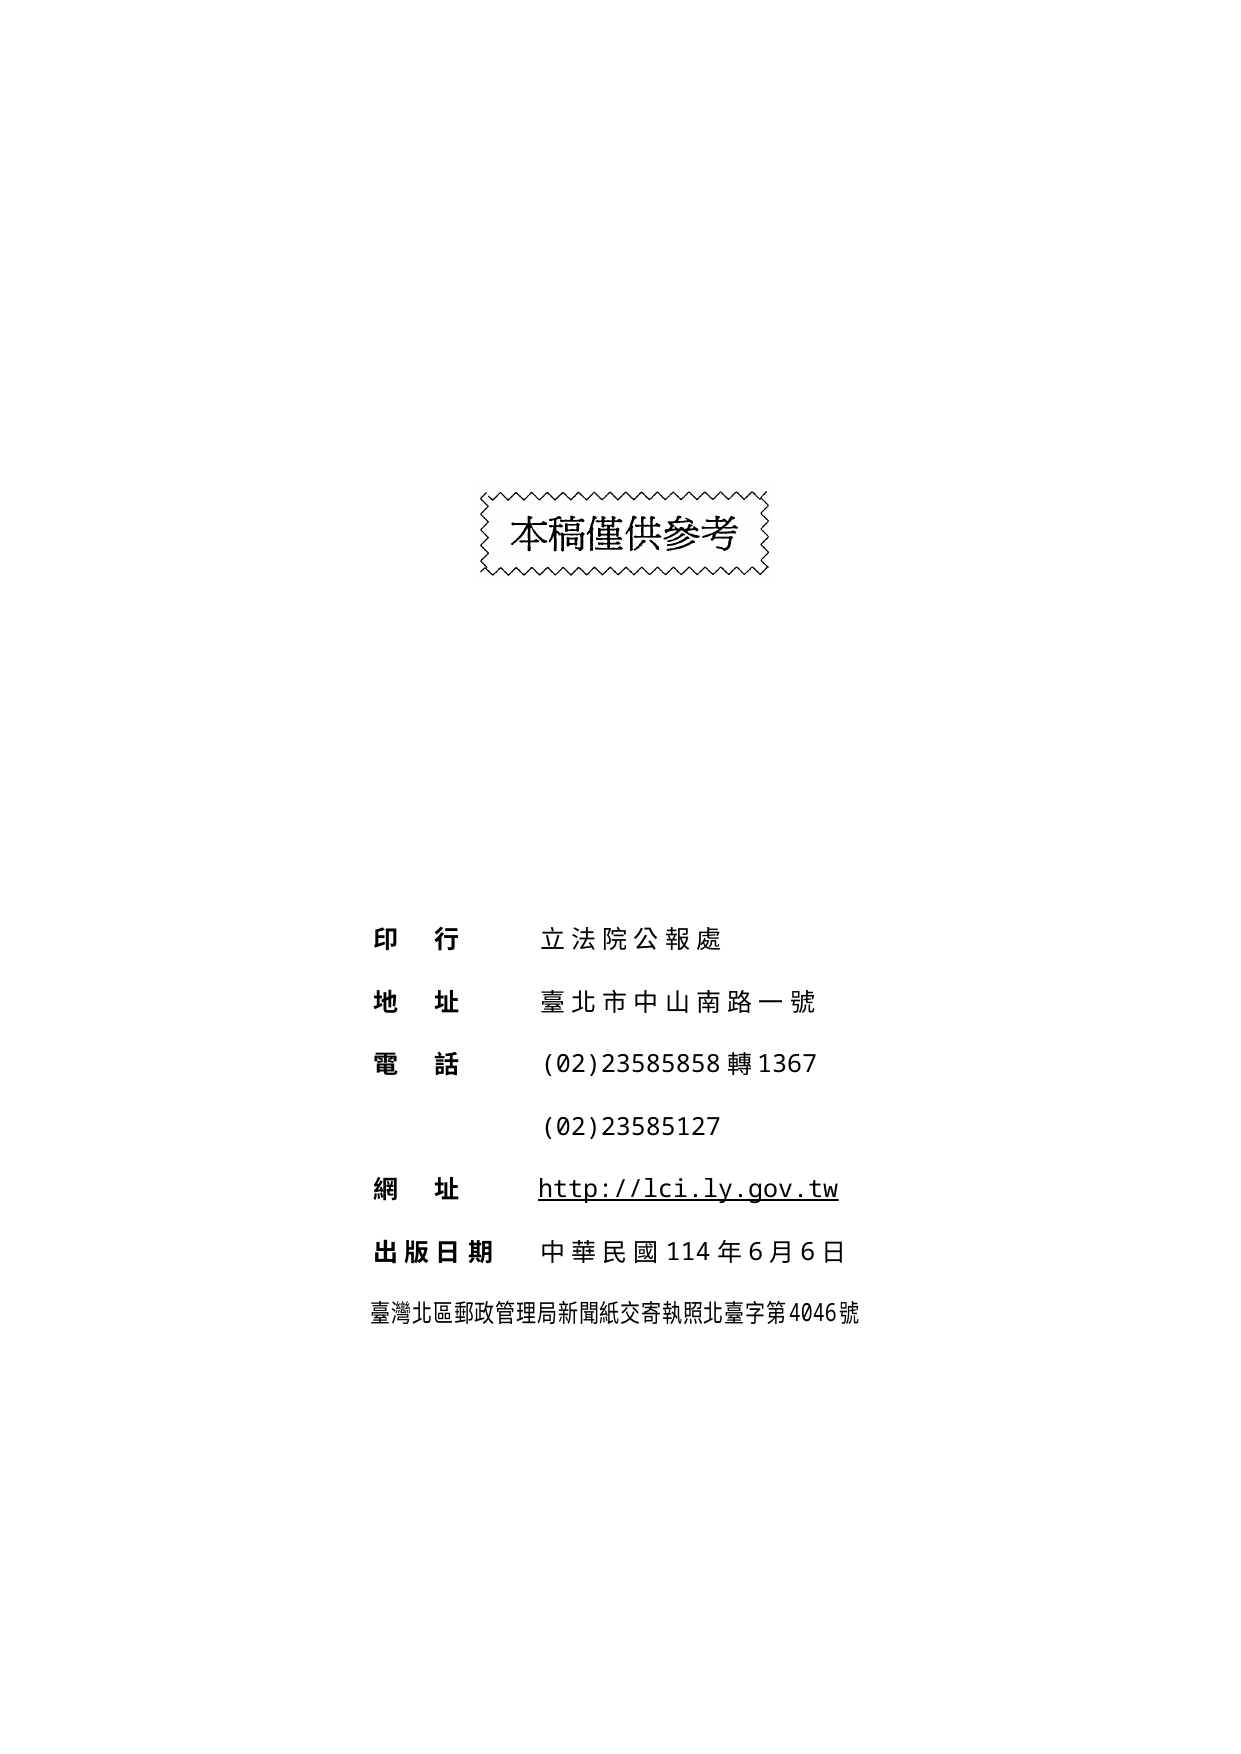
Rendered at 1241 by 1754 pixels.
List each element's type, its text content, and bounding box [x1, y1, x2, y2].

table_cell (02)23585858轉1367 (02)23585127 [534, 1031, 878, 1156]
table_cell http://lci.ly.gov.tw [534, 1156, 878, 1219]
table_header 立法院公報處 [534, 906, 878, 969]
table_cell 地址 [362, 969, 534, 1031]
table_header [468, 406, 773, 594]
table_cell 網址 [362, 1156, 534, 1219]
table_header 印行 [362, 906, 534, 969]
table_cell 出版日期 [362, 1219, 534, 1281]
table_cell 中華民國114年6月6日 [534, 1219, 878, 1281]
table_cell 電話 [362, 1031, 534, 1156]
table_cell 臺北市中山南路一號 [534, 969, 878, 1031]
table_cell 臺灣北區郵政管理局新聞紙交寄執照北臺字第4046號 [362, 1281, 878, 1344]
